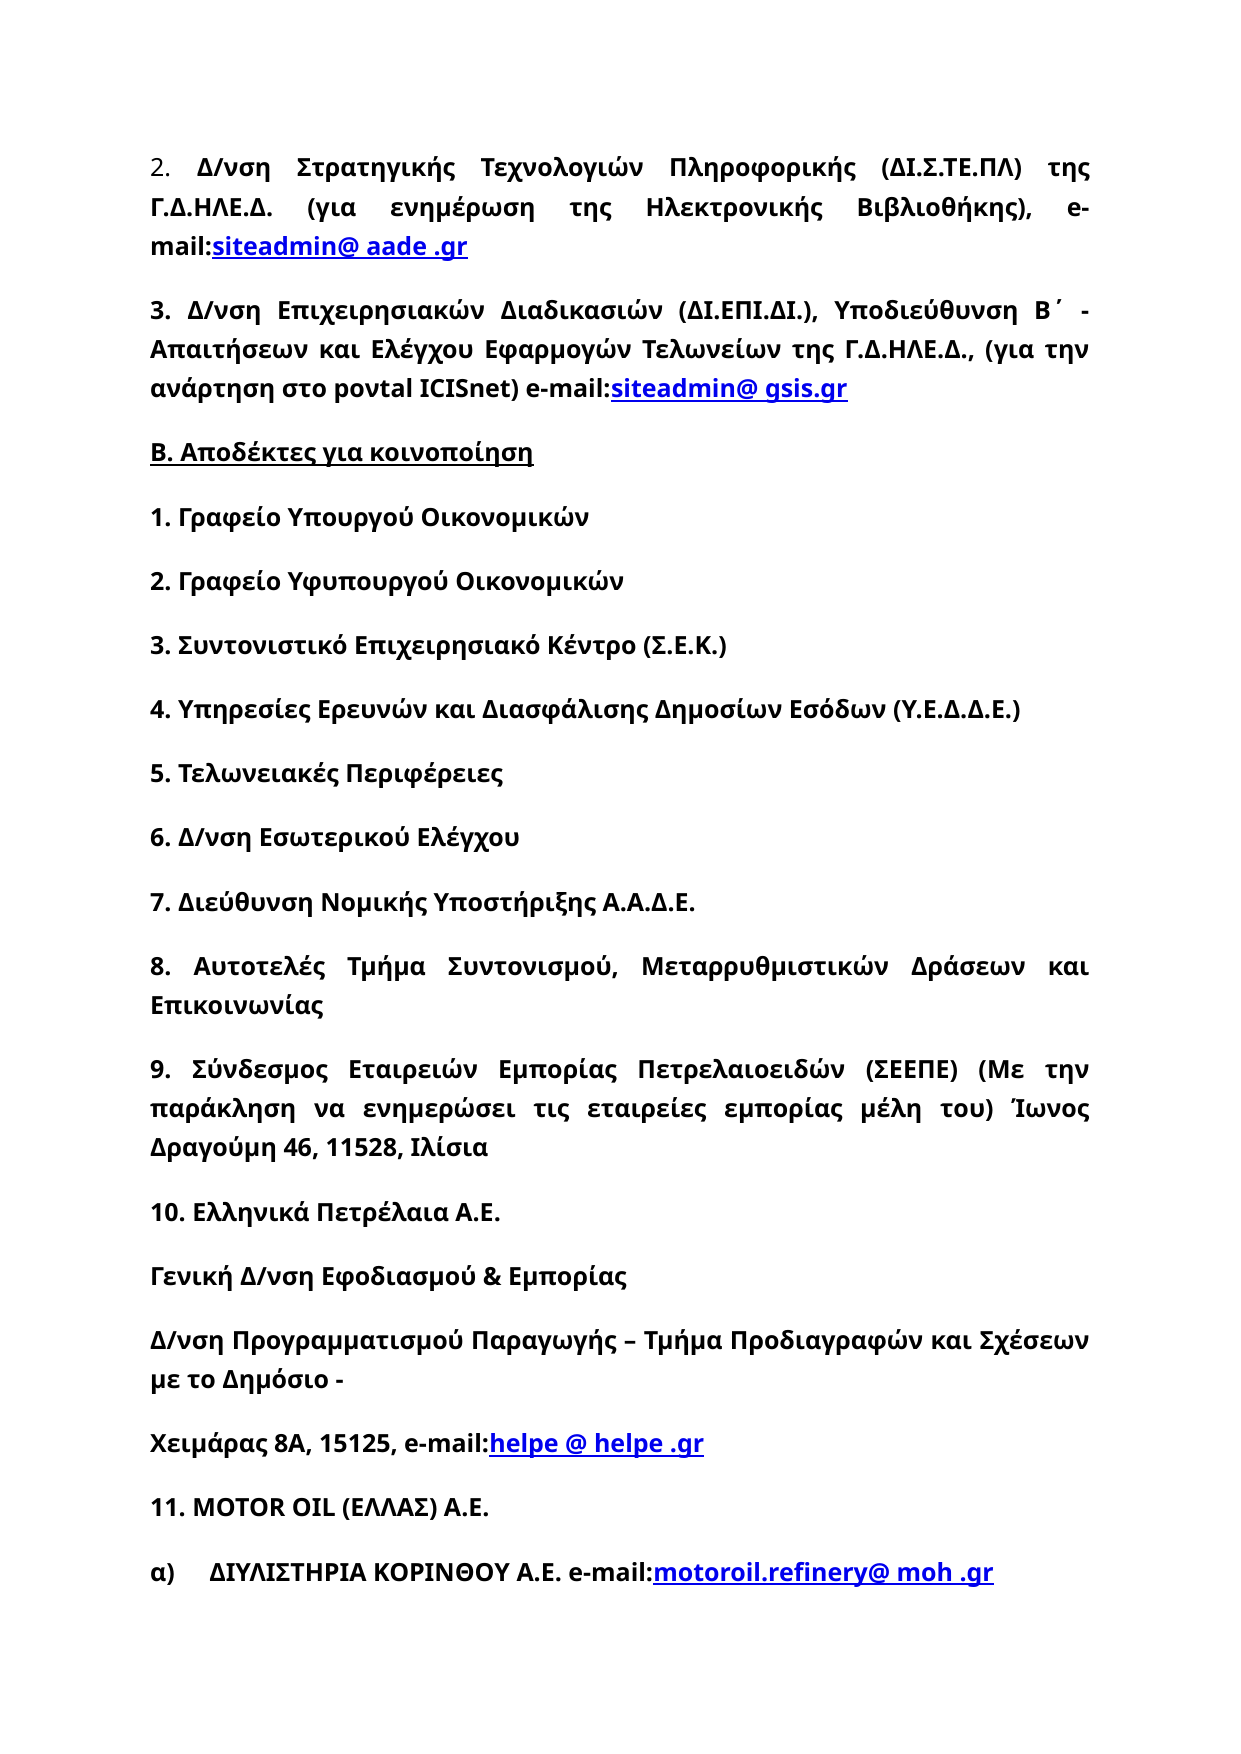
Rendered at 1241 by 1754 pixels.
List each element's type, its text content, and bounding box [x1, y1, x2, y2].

text 2. Γραφείο Υφυπουργού Οικονομικών [150, 563, 1090, 597]
text 11. MOTOR OIL (ΕΛΛΑΣ) Α.Ε. [150, 1490, 1090, 1524]
text Χειμάρας 8Α, 15125, e-mail:helpe @ helpe .gr [150, 1426, 1090, 1460]
text 3. Συντονιστικό Επιχειρησιακό Κέντρο (Σ.Ε.Κ.) [150, 627, 1090, 662]
text 1. Γραφείο Υπουργού Οικονομικών [150, 499, 1090, 533]
text 3. Δ/νση Επιχειρησιακών Διαδικασιών (ΔΙ.ΕΠΙ.ΔΙ.), Υποδιεύθυνση Β΄ - Απαιτήσεων και Ελέγχου Εφαρμογών Τελωνείων της Γ.Δ.ΗΛΕ.Δ., (για την ανάρτηση στο poνtal ICISnet) e-mail:siteadmin@ gsis.gr [150, 292, 1090, 405]
text Δ/νση Προγραμματισμού Παραγωγής – Τμήμα Προδιαγραφών και Σχέσεων με το Δημόσιο - [150, 1322, 1090, 1396]
text 8. Αυτοτελές Τμήμα Συντονισμού, Μεταρρυθμιστικών Δράσεων και Επικοινωνίας [150, 948, 1090, 1022]
text 4. Υπηρεσίες Ερευνών και Διασφάλισης Δημοσίων Εσόδων (Υ.Ε.Δ.Δ.Ε.) [150, 692, 1090, 726]
text 9. Σύνδεσμος Εταιρειών Εμπορίας Πετρελαιοειδών (ΣΕΕΠΕ) (Με την παράκληση να ενημερώσει τις εταιρείες εμπορίας μέλη του) Ίωνος Δραγούμη 46, 11528, Ιλίσια [150, 1052, 1090, 1164]
text 10. Ελληνικά Πετρέλαια Α.Ε. [150, 1194, 1090, 1228]
text Β. Αποδέκτες για κοινοποίηση [150, 435, 1090, 469]
text Γενική Δ/νση Εφοδιασμού & Εμπορίας [150, 1258, 1090, 1292]
list α) ΔΙΥΛΙΣΤΗΡΙΑ ΚΟΡΙΝΘΟΥ Α.Ε. e-mail:motoroil.refinery@ moh .gr [150, 1554, 1090, 1588]
text 7. Διεύθυνση Νομικής Υποστήριξης Α.Α.Δ.Ε. [150, 884, 1090, 918]
text 2. Δ/νση Στρατηγικής Τεχνολογιών Πληροφορικής (ΔΙ.Σ.ΤΕ.ΠΛ) της Γ.Δ.ΗΛΕ.Δ. (για ενημέρωση της Ηλεκτρονικής Βιβλιοθήκης), e-mail:siteadmin@ aade .gr [150, 150, 1090, 262]
text 6. Δ/νση Εσωτερικού Ελέγχου [150, 820, 1090, 854]
text 5. Τελωνειακές Περιφέρειες [150, 756, 1090, 790]
